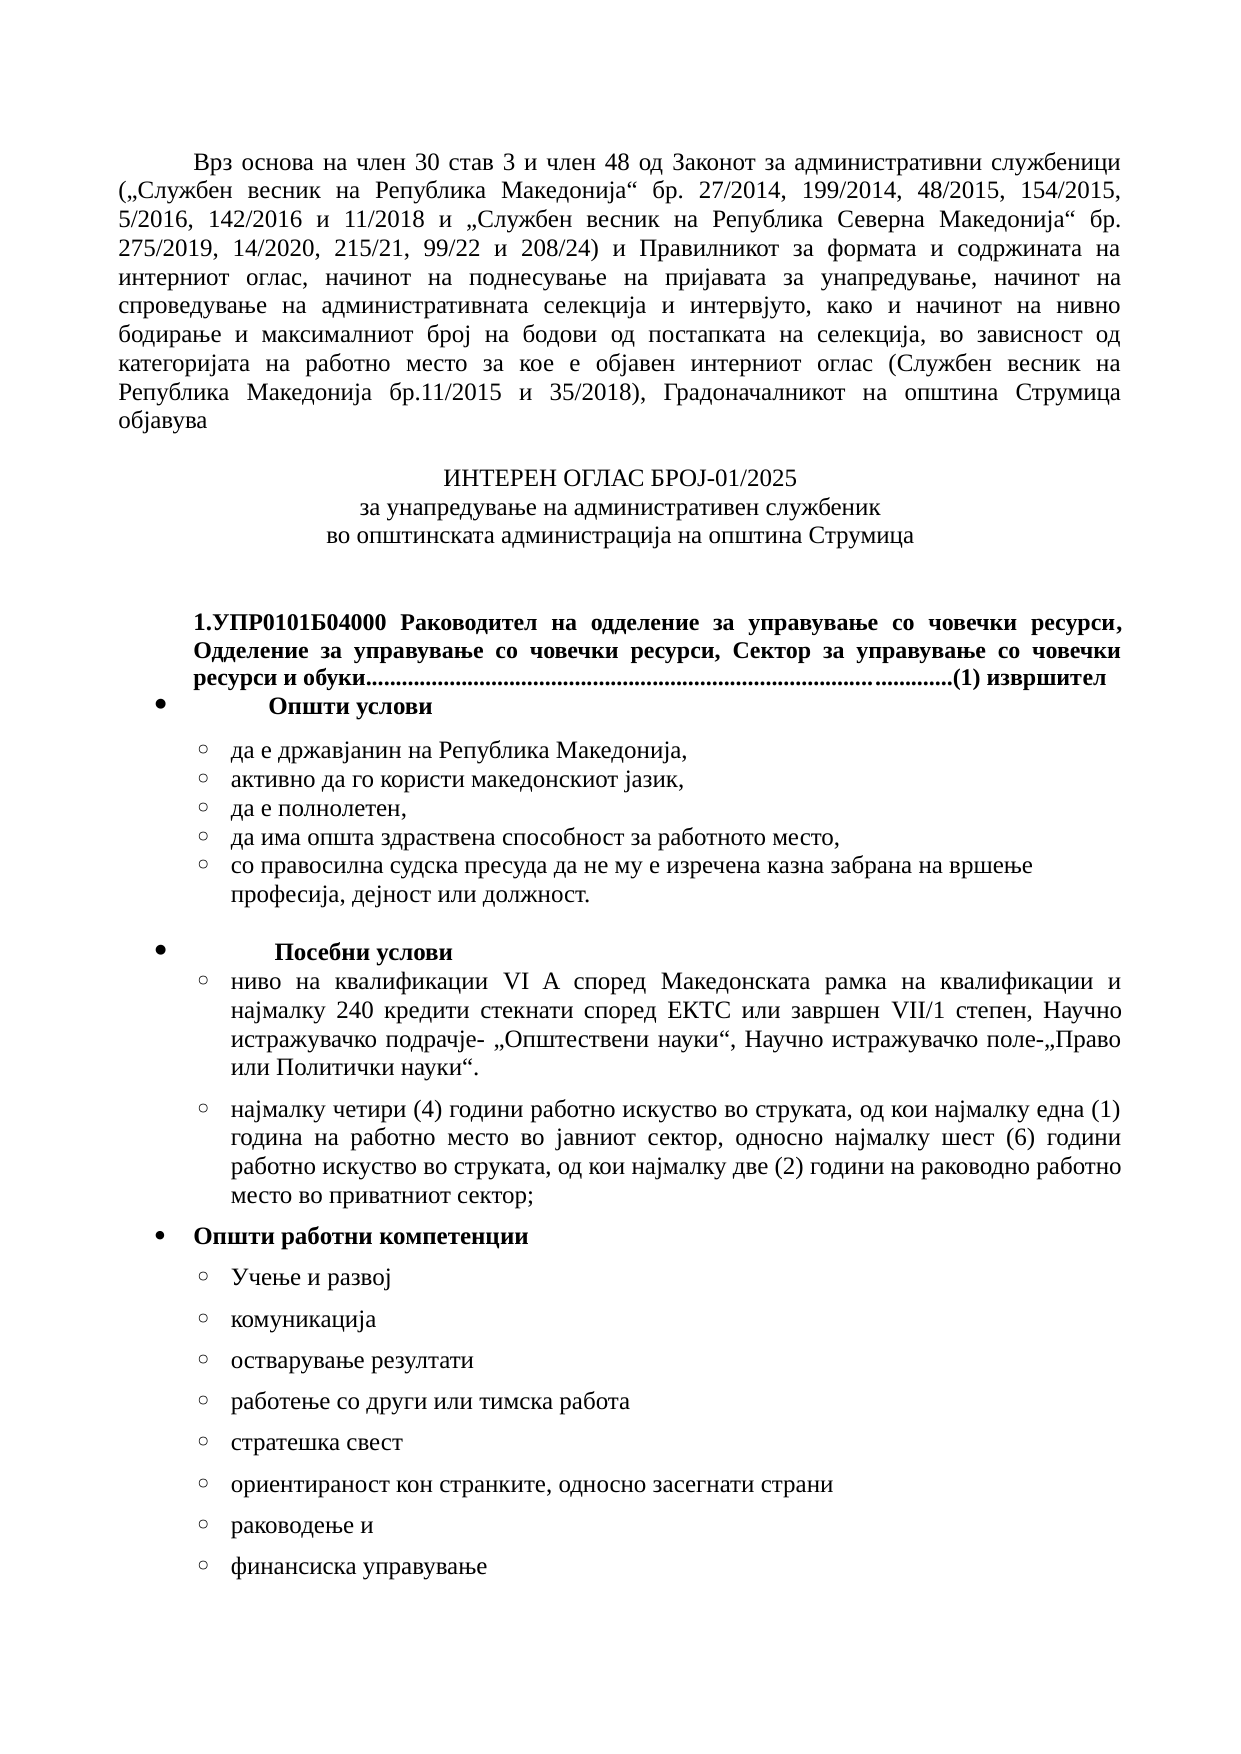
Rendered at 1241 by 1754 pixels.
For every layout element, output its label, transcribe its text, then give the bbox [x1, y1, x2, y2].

list да е државјанин на Република Македонија, [193, 735, 1122, 764]
list Посебни услови [156, 937, 1122, 966]
list да има општа здраствена способност за работното место, [193, 822, 1122, 850]
list остварување резултати [193, 1345, 1122, 1374]
list ниво на квалификации VI A според Македонската рамка на квалификации и најмалку 240 кредити стекнати според ЕКТС или завршен VII/1 степен, Научно истражувачко подрачје- „Општествени науки“, Научно истражувачко поле-„Право или Политички науки“. [193, 966, 1122, 1081]
list Општи работни компетенции [156, 1221, 1122, 1250]
list ориентираност кон странките, односно засегнати страни [193, 1469, 1122, 1497]
list Општи услови [156, 691, 1122, 721]
list стратешка свест [193, 1427, 1122, 1456]
text за унапредување на административен службеник [118, 492, 1122, 521]
text ИНТЕРЕН ОГЛАС БРОЈ-01/2025 [118, 463, 1122, 492]
list раководење и [193, 1510, 1122, 1539]
list активно да го користи македонскиот јазик, [193, 764, 1122, 793]
list Учење и развој [193, 1262, 1122, 1291]
list да е полнолетен, [193, 793, 1122, 822]
list работење со други или тимска работа [193, 1386, 1122, 1415]
list комуникација [193, 1304, 1122, 1332]
text Врз основа на член 30 став 3 и член 48 од Законот за административни службеници („Службен весник на Република Македонија“ бр. 27/2014, 199/2014, 48/2015, 154/2015, 5/2016, 142/2016 и 11/2018 и „Службен весник на Република Северна Македонија“ бр. 275/2019, 14/2020, 215/21, 99/22 и 208/24) и Правилникот за формата и содржината на интерниот оглас, начинот на поднесување на пријавата за унапредување, начинот на спроведување на административната селекција и интервјуто, како и начинот на нивно бодирање и максималниот број на бодови од постапката на селекција, во зависност од категоријата на работно место за кое е објавен интерниот оглас (Службен весник на Република Македонија бр.11/2015 и 35/2018), Градоначалникот на општина Струмица објавува [118, 147, 1122, 434]
list најмалку четири (4) години работно искуство во струката, од кои најмалку една (1) година на работно место во јавниот сектор, односно најмалку шест (6) години работно искуство во струката, од кои најмалку две (2) години на раководно работно место во приватниот сектор; [193, 1094, 1122, 1209]
text во општинската администрација на општина Струмица [118, 521, 1122, 549]
list со правосилна судска пресуда да не му е изречена казна забрана на вршење професија, дејност или должност. [193, 850, 1122, 908]
list 1.УПР0101Б04000 Раководител на одделение за управување со човечки ресурси, Одделение за управување со човечки ресурси, Сектор за управување со човечки ресурси и обуки..................................................................................................(1) извршител [156, 607, 1122, 691]
list финансиска управување [193, 1551, 1122, 1580]
